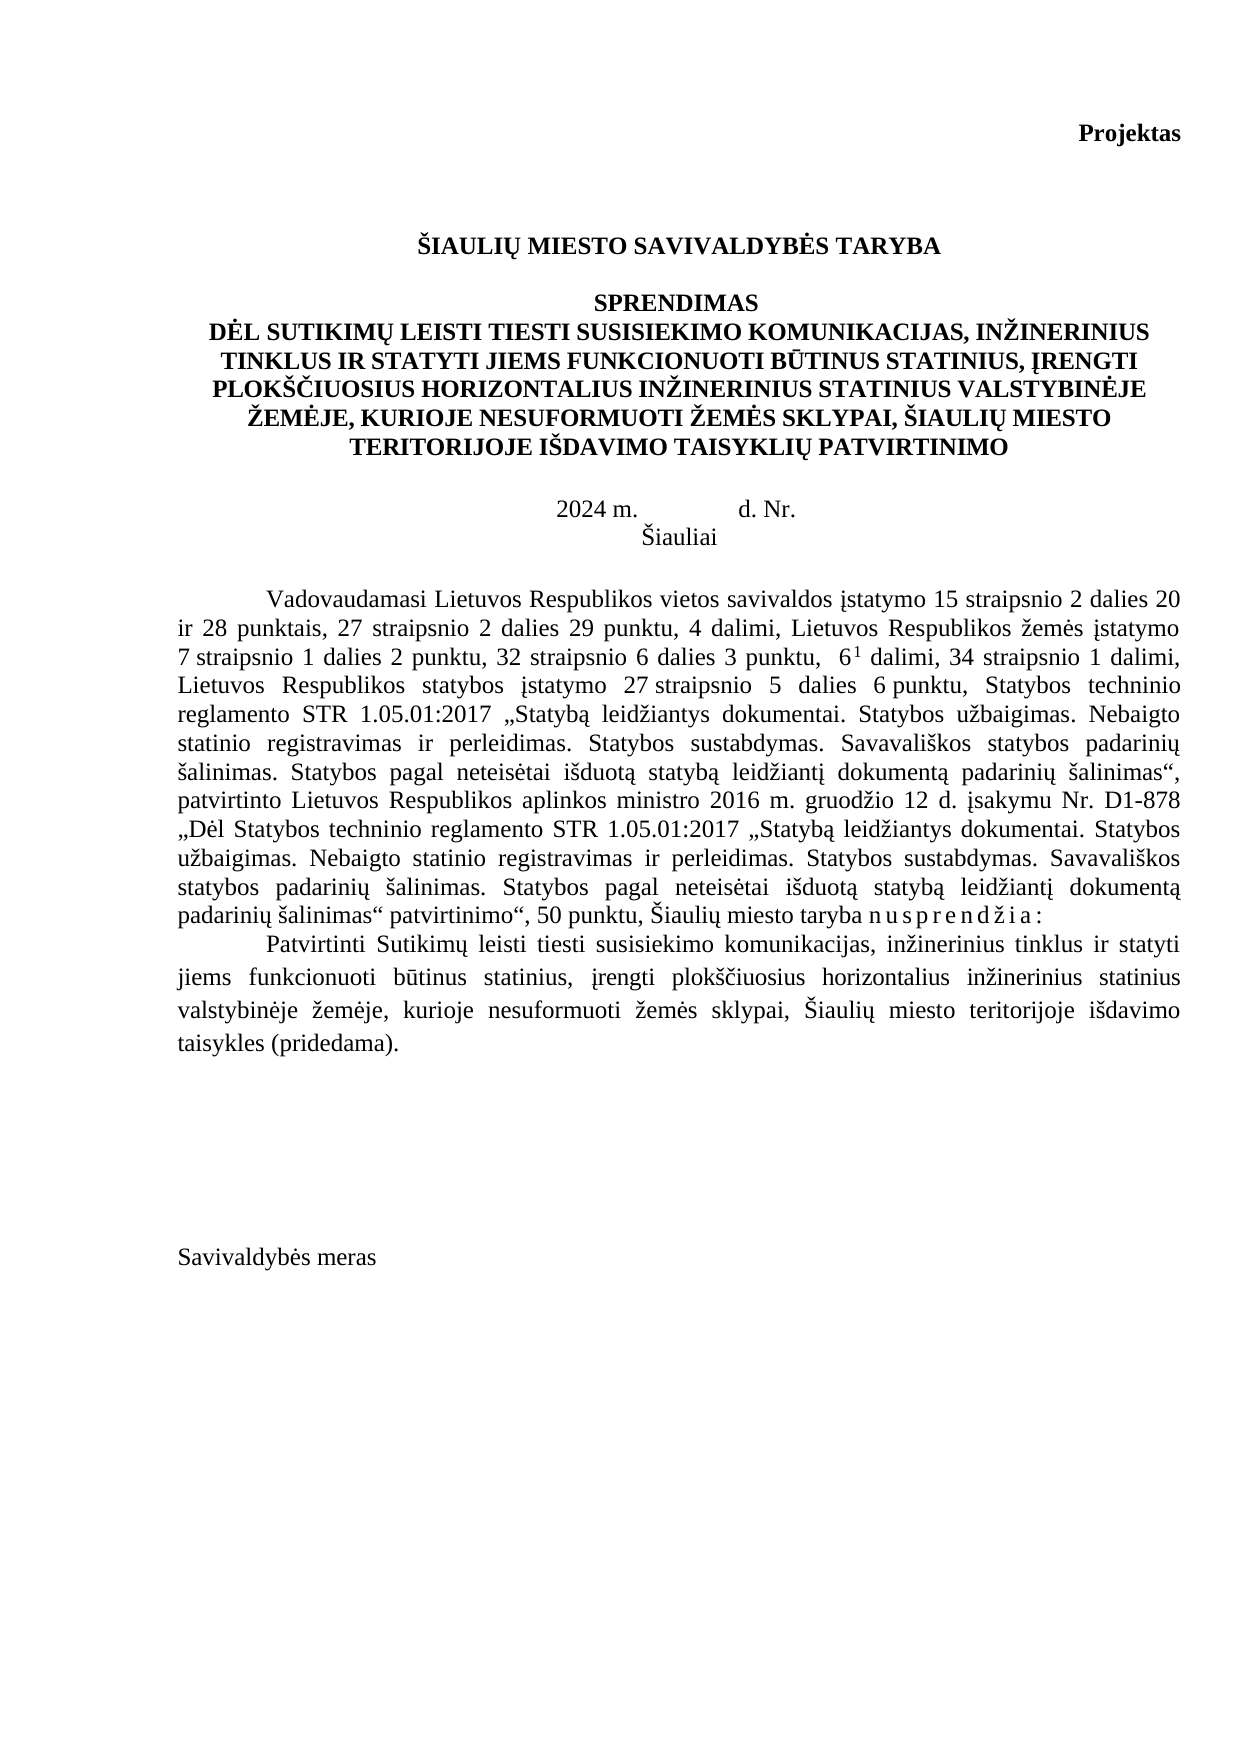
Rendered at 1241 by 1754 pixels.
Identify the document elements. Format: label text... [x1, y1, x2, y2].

text Vadovaudamasi Lietuvos Respublikos vietos savivaldos įstatymo 15 straipsnio 2 dalies 20 ir 28 punktais, 27 straipsnio 2 dalies 29 punktu, 4 dalimi, Lietuvos Respublikos žemės įstatymo 7 straipsnio 1 dalies 2 punktu, 32 straipsnio 6 dalies 3 punktu, 61 dalimi, 34 straipsnio 1 dalimi, Lietuvos Respublikos statybos įstatymo 27 straipsnio 5 dalies 6 punktu, Statybos techninio reglamento STR 1.05.01:2017 „Statybą leidžiantys dokumentai. Statybos užbaigimas. Nebaigto statinio registravimas ir perleidimas. Statybos sustabdymas. Savavališkos statybos padarinių šalinimas. Statybos pagal neteisėtai išduotą statybą leidžiantį dokumentą padarinių šalinimas“, patvirtinto Lietuvos Respublikos aplinkos ministro 2016 m. gruodžio 12 d. įsakymu Nr. D1-878 „Dėl Statybos techninio reglamento STR 1.05.01:2017 „Statybą leidžiantys dokumentai. Statybos užbaigimas. Nebaigto statinio registravimas ir perleidimas. Statybos sustabdymas. Savavališkos statybos padarinių šalinimas. Statybos pagal neteisėtai išduotą statybą leidžiantį dokumentą padarinių šalinimas“ patvirtinimo“, 50 punktu, Šiaulių miesto taryba nusprendžia: [177, 584, 1181, 929]
text Šiauliai [177, 522, 1181, 551]
text 2024 m. d. Nr. [177, 494, 1181, 522]
text Projektas [177, 118, 1181, 147]
text Savivaldybės meras [177, 1242, 1181, 1271]
text ŠIAULIŲ MIESTO SAVIVALDYBĖS TARYBA SPRENDIMAS [177, 231, 1181, 317]
text Patvirtinti Sutikimų leisti tiesti susisiekimo komunikacijas, inžinerinius tinklus ir statyti jiems funkcionuoti būtinus statinius, įrengti plokščiuosius horizontalius inžinerinius statinius valstybinėje žemėje, kurioje nesuformuoti žemės sklypai, Šiaulių miesto teritorijoje išdavimo taisykles (pridedama). [177, 929, 1181, 1057]
text DĖL SUTIKIMŲ LEISTI TIESTI SUSISIEKIMO KOMUNIKACIJAS, INŽINERINIUS TINKLUS IR STATYTI JIEMS FUNKCIONUOTI BŪTINUS STATINIUS, ĮRENGTI PLOKŠČIUOSIUS HORIZONTALIUS INŽINERINIUS STATINIUS VALSTYBINĖJE ŽEMĖJE, KURIOJE NESUFORMUOTI ŽEMĖS SKLYPAI, ŠIAULIŲ MIESTO TERITORIJOJE IŠDAVIMO TAISYKLIŲ PATVIRTINIMO [177, 317, 1181, 461]
